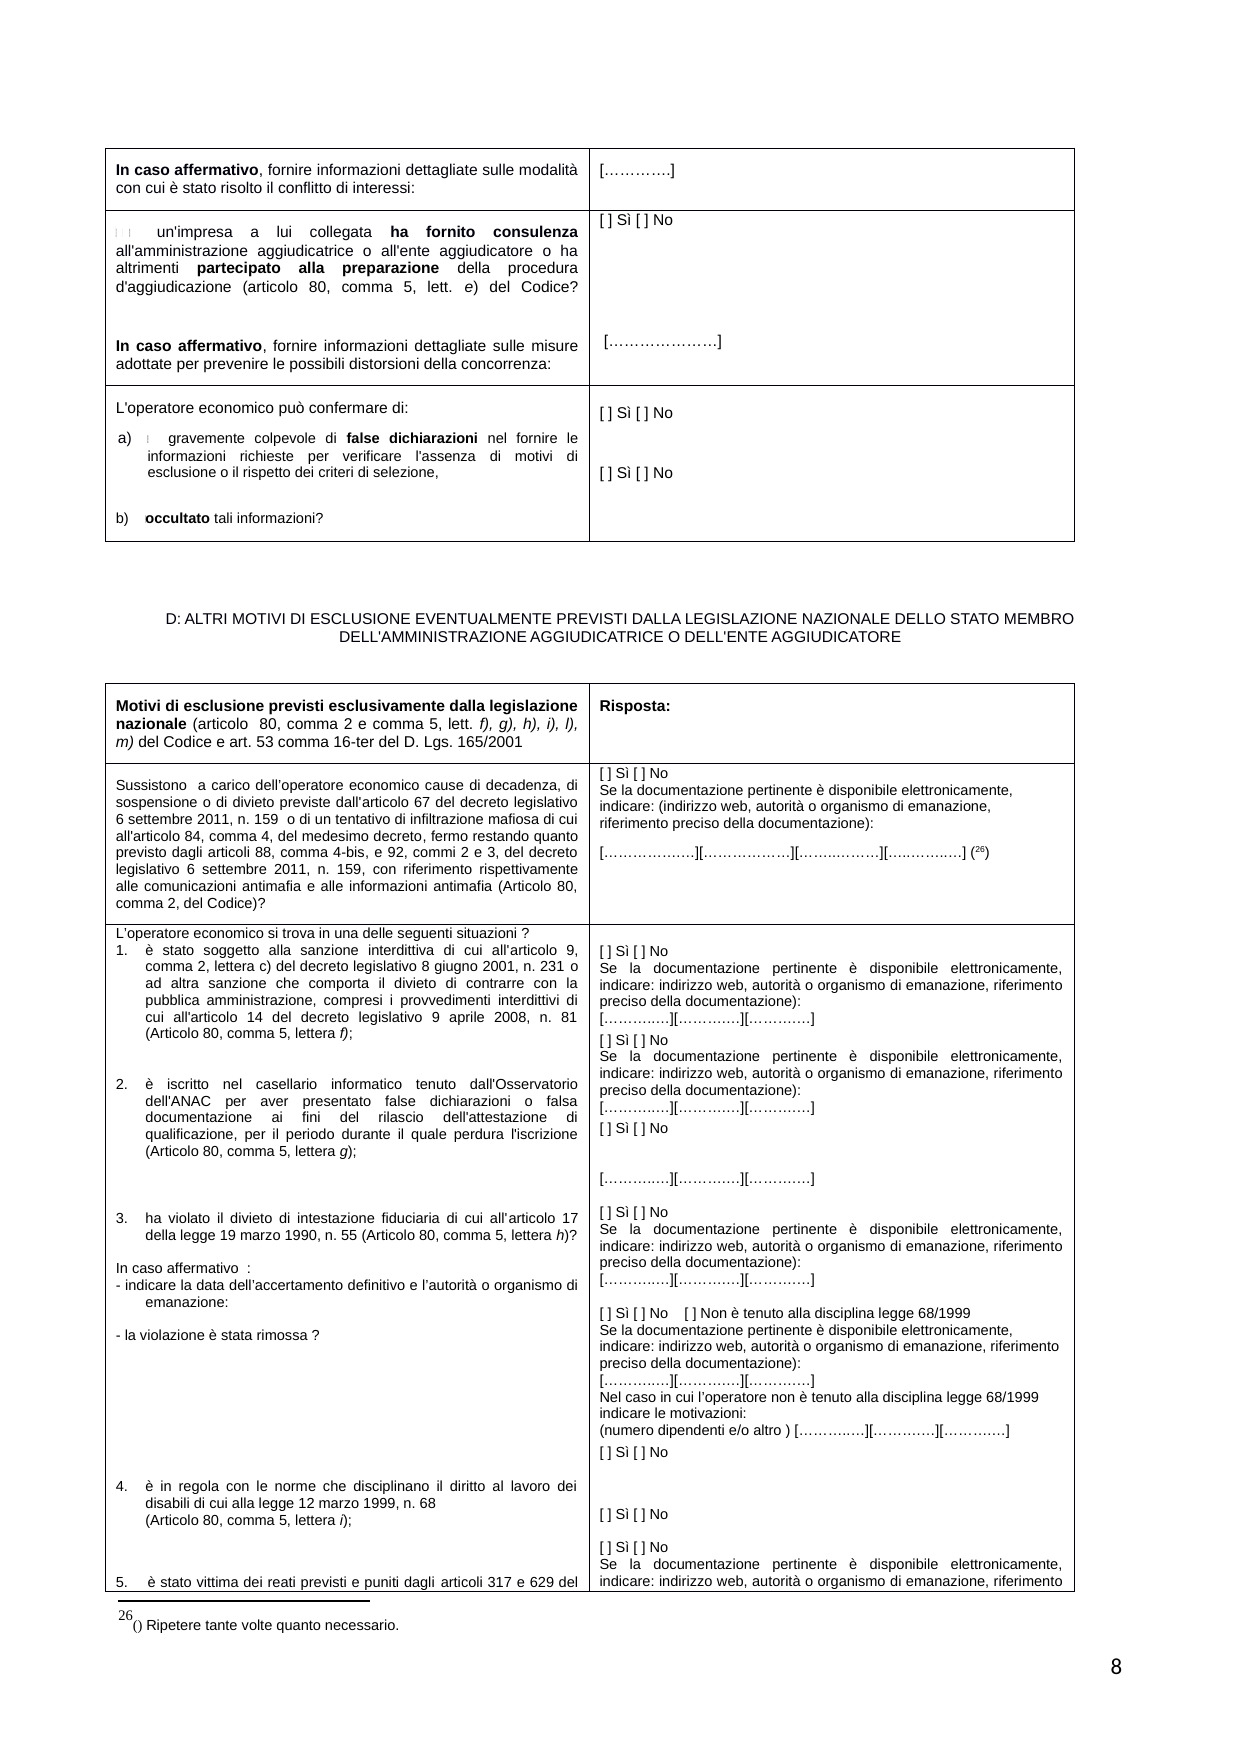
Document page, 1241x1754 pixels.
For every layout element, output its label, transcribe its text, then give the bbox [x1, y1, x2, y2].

table_cell L'operatore economico è a conoscenza di qualsiasi conflitto di interessi() legato alla sua partecipazione alla procedura di appalto (articolo 80, comma 5, lett. d) del Codice)? In caso affermativo, fornire informazioni dettagliate sulle modalità con cui è stato risolto il conflitto di interessi: [106, 149, 589, 210]
table_cell [ ] Sì [ ] No […………………] [590, 211, 1074, 385]
table_cell Sussistono a carico dell’operatore economico cause di decadenza, di sospensione o di divieto previste dall'articolo 67 del decreto legislativo 6 settembre 2011, n. 159 o di un tentativo di infiltrazione mafiosa di cui all'articolo 84, comma 4, del medesimo decreto, fermo restando quanto previsto dagli articoli 88, comma 4-bis, e 92, commi 2 e 3, del decreto legislativo 6 settembre 2011, n. 159, con riferimento rispettivamente alle comunicazioni antimafia e alle informazioni antimafia (Articolo 80, comma 2, del Codice)? [106, 764, 589, 923]
table_header Risposta: [590, 684, 1074, 763]
table_header Motivi di esclusione previsti esclusivamente dalla legislazione nazionale (articolo 80, comma 2 e comma 5, lett. f), g), h), i), l), m) del Codice e art. 53 comma 16-ter del D. Lgs. 165/2001 [106, 684, 589, 763]
table_cell L'operatore economico o un'impresa a lui collegata ha fornito consulenza all'amministrazione aggiudicatrice o all'ente aggiudicatore o ha altrimenti partecipato alla preparazione della procedura d'aggiudicazione (articolo 80, comma 5, lett. e) del Codice? In caso affermativo, fornire informazioni dettagliate sulle misure adottate per prevenire le possibili distorsioni della concorrenza: [106, 211, 589, 385]
table_cell [ ] Sì [ ] No Se la documentazione pertinente è disponibile elettronicamente, indicare: (indirizzo web, autorità o organismo di emanazione, riferimento preciso della documentazione): […………….…][………………][……..………][…..……..…] () [590, 764, 1074, 923]
table_cell [ ] Sì [ ] No Se la documentazione pertinente è disponibile elettronicamente, indicare: indirizzo web, autorità o organismo di emanazione, riferimento preciso della documentazione): [………..…][……….…][……….…] [ ] Sì [ ] No Se la documentazione pertinente è disponibile elettronicamente, indicare: indirizzo web, autorità o organismo di emanazione, riferimento preciso della documentazione): [………..…][……….…][……….…] [ ] Sì [ ] No [………..…][……….…][……….…] [ ] Sì [ ] No Se la documentazione pertinente è disponibile elettronicamente, indicare: indirizzo web, autorità o organismo di emanazione, riferimento preciso della documentazione): [………..…][……….…][……….…] [ ] Sì [ ] No [ ] Non è tenuto alla disciplina legge 68/1999 Se la documentazione pertinente è disponibile elettronicamente, indicare: indirizzo web, autorità o organismo di emanazione, riferimento preciso della documentazione): [………..…][……….…][……….…] Nel caso in cui l’operatore non è tenuto alla disciplina legge 68/1999 indicare le motivazioni: (numero dipendenti e/o altro ) [………..…][……….…][……….…] [ ] Sì [ ] No [ ] Sì [ ] No [ ] Sì [ ] No Se la documentazione pertinente è disponibile elettronicamente, indicare: indirizzo web, autorità o organismo di emanazione, riferimento [590, 925, 1074, 1591]
table_cell L'operatore economico può confermare di: non essersi reso gravemente colpevole di false dichiarazioni nel fornire le informazioni richieste per verificare l'assenza di motivi di esclusione o il rispetto dei criteri di selezione, b) non avere occultato tali informazioni? [106, 386, 589, 541]
table_cell L’operatore economico si trova in una delle seguenti situazioni ? è stato soggetto alla sanzione interdittiva di cui all'articolo 9, comma 2, lettera c) del decreto legislativo 8 giugno 2001, n. 231 o ad altra sanzione che comporta il divieto di contrarre con la pubblica amministrazione, compresi i provvedimenti interdittivi di cui all'articolo 14 del decreto legislativo 9 aprile 2008, n. 81 (Articolo 80, comma 5, lettera f); è iscritto nel casellario informatico tenuto dall'Osservatorio dell'ANAC per aver presentato false dichiarazioni o falsa documentazione ai fini del rilascio dell'attestazione di qualificazione, per il periodo durante il quale perdura l'iscrizione (Articolo 80, comma 5, lettera g); ha violato il divieto di intestazione fiduciaria di cui all'articolo 17 della legge 19 marzo 1990, n. 55 (Articolo 80, comma 5, lettera h)? In caso affermativo : - indicare la data dell’accertamento definitivo e l’autorità o organismo di emanazione: - la violazione è stata rimossa ? è in regola con le norme che disciplinano il diritto al lavoro dei disabili di cui alla legge 12 marzo 1999, n. 68 (Articolo 80, comma 5, lettera i); è stato vittima dei reati previsti e puniti dagli articoli 317 e 629 del [106, 925, 589, 1591]
table_cell [ ] Sì [ ] No [ ] Sì [ ] No [590, 386, 1074, 541]
title D: Altri motivi di esclusione eventualmente previsti dalla legislazione nazionale dello Stato membro dell'amministrazione aggiudicatrice o dell'ente aggiudicatore [118, 610, 1122, 646]
table_cell [………….] [590, 149, 1074, 210]
